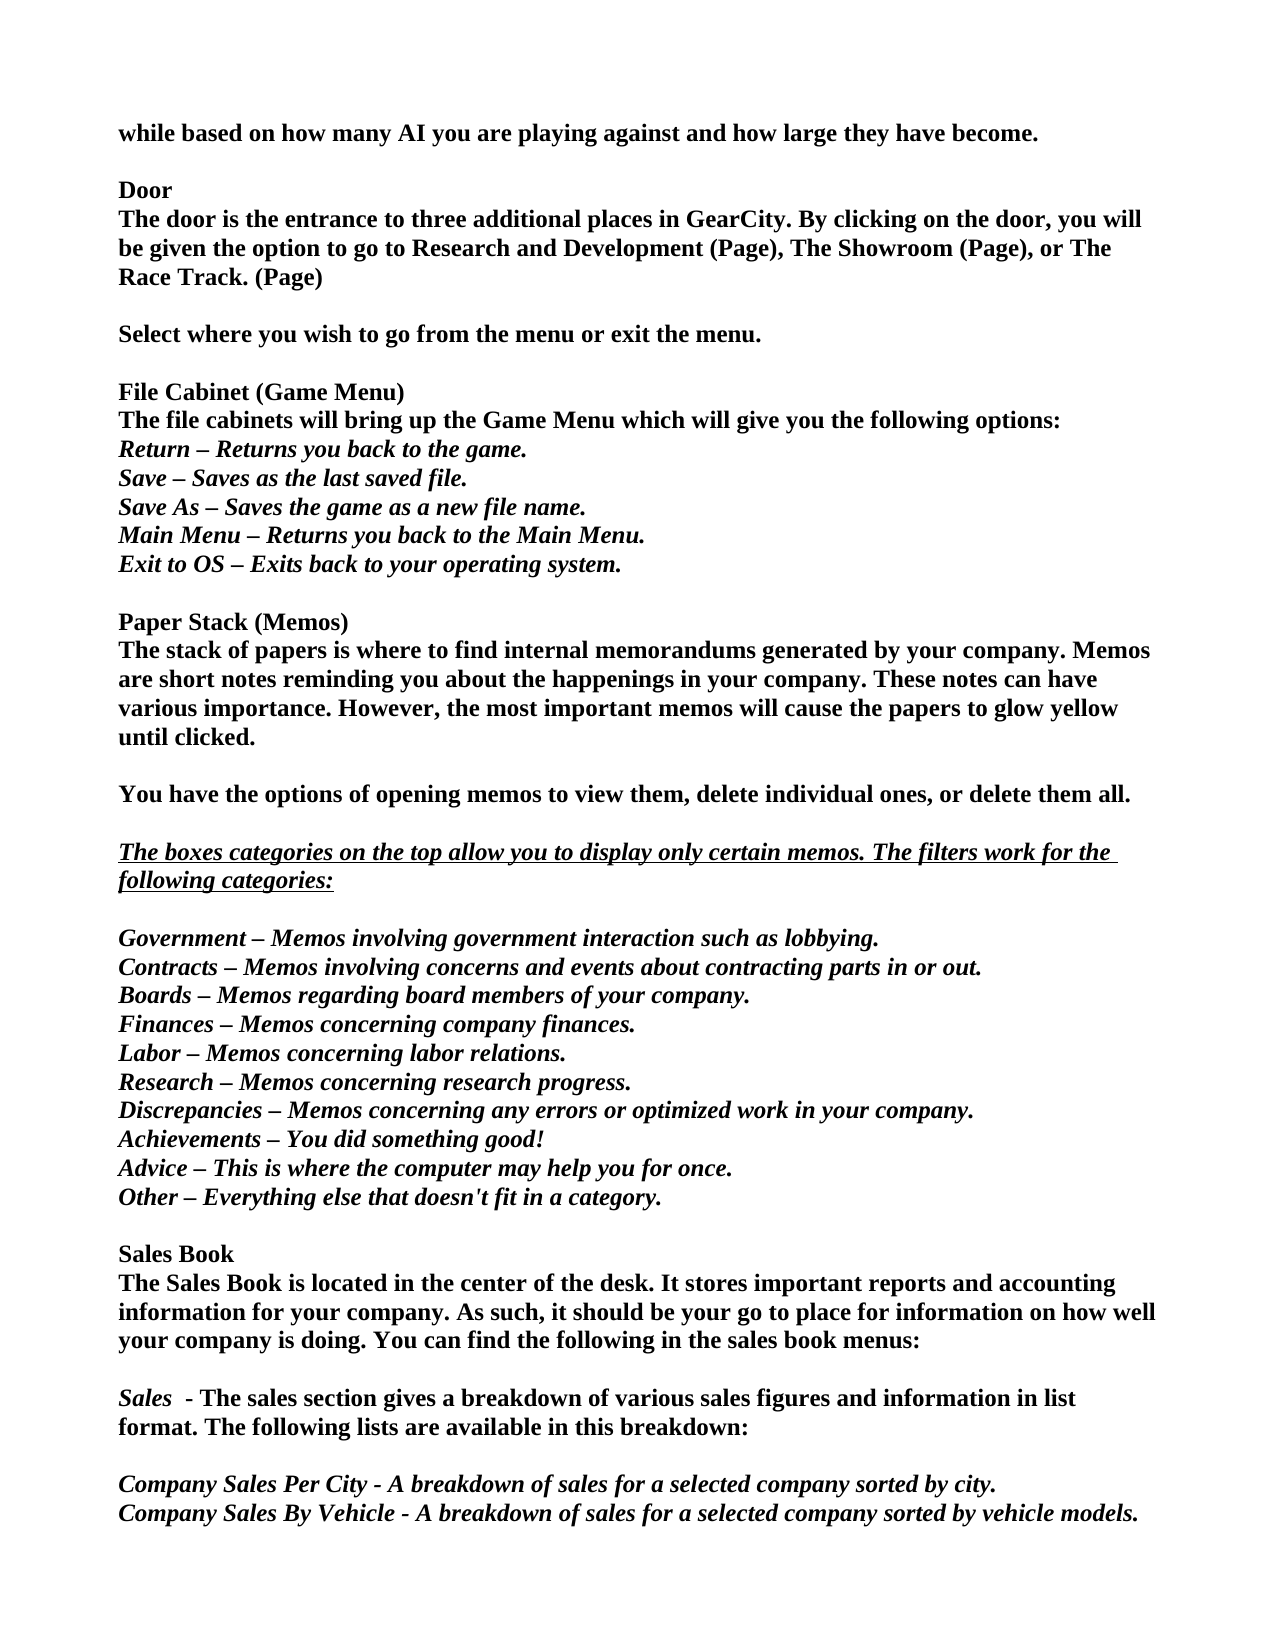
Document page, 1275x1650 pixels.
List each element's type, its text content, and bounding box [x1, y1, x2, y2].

text The file cabinets will bring up the Game Menu which will give you the following options: [118, 406, 1157, 434]
text Discrepancies – Memos concerning any errors or optimized work in your company. [118, 1096, 1157, 1124]
text Boards – Memos regarding board members of your company. [118, 981, 1157, 1009]
text Advice – This is where the computer may help you for once. [118, 1153, 1157, 1182]
text Sales - The sales section gives a breakdown of various sales figures and information in list format. The following lists are available in this breakdown: [118, 1383, 1157, 1441]
text Return – Returns you back to the game. [118, 434, 1157, 463]
text Company Sales By Vehicle - A breakdown of sales for a selected company sorted by vehicle models. [118, 1498, 1157, 1527]
text The Sales Book is located in the center of the desk. It stores important reports and accounting information for your company. As such, it should be your go to place for information on how well your company is doing. You can find the following in the sales book menus: [118, 1268, 1157, 1354]
text Government – Memos involving government interaction such as lobbying. [118, 923, 1157, 952]
text Paper Stack (Memos) [118, 607, 1157, 636]
text File Cabinet (Game Menu) [118, 377, 1157, 406]
text while based on how many AI you are playing against and how large they have become. [118, 118, 1157, 147]
text Sales Book [118, 1239, 1157, 1268]
text Achievements – You did something good! [118, 1124, 1157, 1153]
text You have the options of opening memos to view them, delete individual ones, or delete them all. [118, 779, 1157, 808]
text The boxes categories on the top allow you to display only certain memos. The filters work for the following categories: [118, 837, 1157, 894]
text Finances – Memos concerning company finances. [118, 1009, 1157, 1038]
text Contracts – Memos involving concerns and events about contracting parts in or out. [118, 952, 1157, 981]
text Main Menu – Returns you back to the Main Menu. [118, 521, 1157, 549]
text Labor – Memos concerning labor relations. [118, 1038, 1157, 1067]
text Other – Everything else that doesn't fit in a category. [118, 1182, 1157, 1211]
text The stack of papers is where to find internal memorandums generated by your company. Memos are short notes reminding you about the happenings in your company. These notes can have various importance. However, the most important memos will cause the papers to glow yellow until clicked. [118, 636, 1157, 751]
text Exit to OS – Exits back to your operating system. [118, 549, 1157, 578]
text Save – Saves as the last saved file. [118, 463, 1157, 492]
text Door [118, 176, 1157, 204]
text Research – Memos concerning research progress. [118, 1067, 1157, 1096]
text Company Sales Per City - A breakdown of sales for a selected company sorted by city. [118, 1469, 1157, 1498]
text Select where you wish to go from the menu or exit the menu. [118, 319, 1157, 348]
text The door is the entrance to three additional places in GearCity. By clicking on the door, you will be given the option to go to Research and Development (Page), The Showroom (Page), or The Race Track. (Page) [118, 204, 1157, 291]
text Save As – Saves the game as a new file name. [118, 492, 1157, 521]
